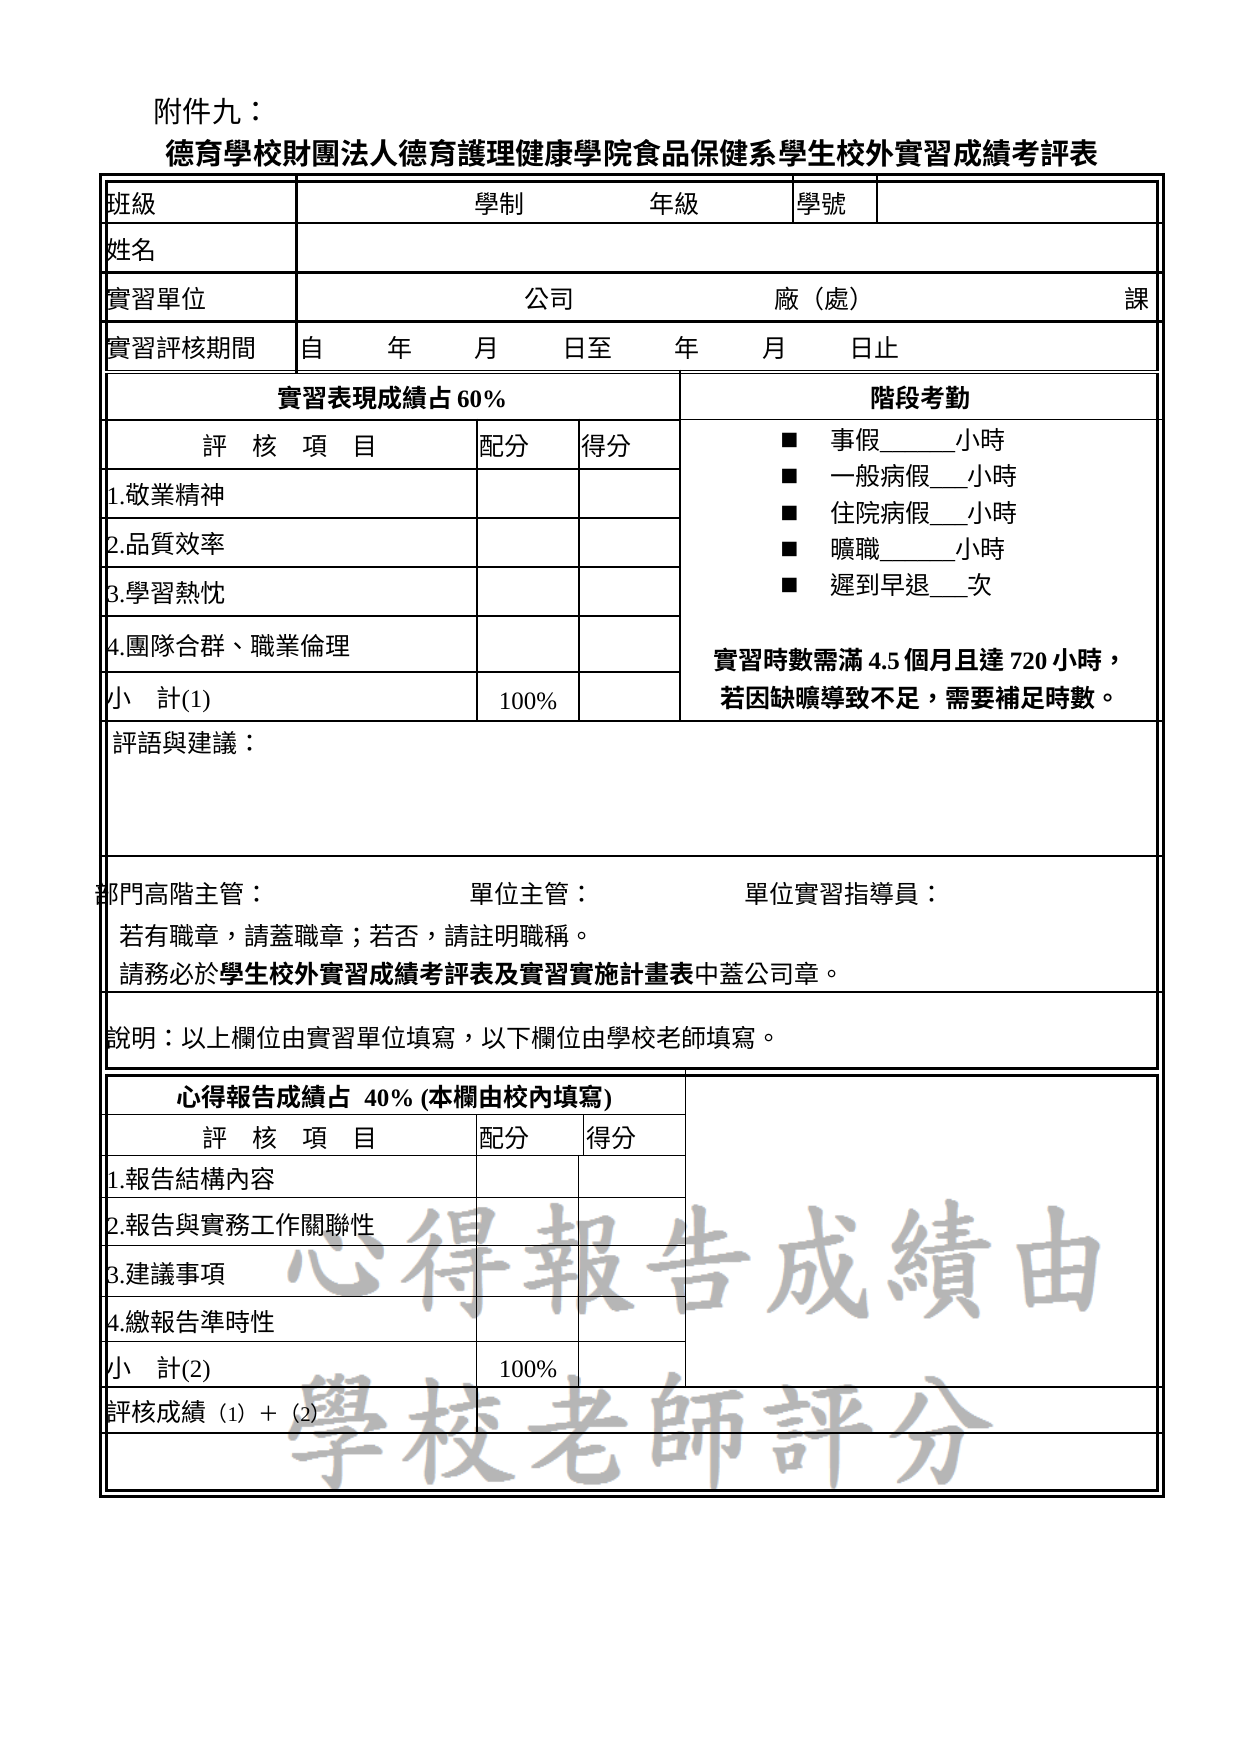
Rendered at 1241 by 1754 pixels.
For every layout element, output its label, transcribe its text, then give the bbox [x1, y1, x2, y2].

table_cell 姓名 [108, 224, 295, 271]
table_cell 實習單位 [108, 274, 295, 320]
table_cell 事假______小時 一般病假___小時 住院病假___小時 曠職______小時 遲到早退___次 實習時數需滿4.5個月且達720小時， 若因缺曠導致不足，需要補足時數。 [681, 420, 1156, 720]
table_cell 得分 [580, 421, 679, 468]
table_header 班級 [104, 176, 295, 222]
table_cell 階段考勤 [681, 374, 1156, 418]
table_cell 3.學習熱忱 [108, 568, 476, 615]
text 德育學校財團法人德育護理健康學院食品保健系學生校外實習成績考評表 [153, 131, 1110, 173]
table_cell 實習評核期間 [108, 323, 295, 369]
table_cell 部門高階主管： 單位主管： 單位實習指導員： 若有職章，請蓋職章；若否，請註明職稱。 請務必於學生校外實習成績考評表及實習實施計畫表中蓋公司章。 [108, 857, 1156, 991]
table_cell [478, 568, 578, 615]
table_cell [580, 568, 679, 615]
table_header [298, 176, 792, 180]
table_header [794, 176, 876, 180]
table_cell 4.團隊合群、職業倫理 [108, 617, 476, 671]
table_cell 實習表現成績占60% [108, 374, 679, 418]
table_cell 公司 廠（處） 課 [298, 274, 1156, 320]
table_cell [580, 673, 679, 720]
table_header [878, 176, 1160, 222]
table_cell 2.品質效率 [108, 519, 476, 566]
table_cell [478, 617, 578, 671]
table_cell [298, 224, 1156, 271]
table_header 學制 年級 [298, 183, 792, 222]
table_cell 1.敬業精神 [108, 470, 476, 517]
table_cell 評 核 項 目 [108, 421, 476, 468]
table_cell 說明：以上欄位由實習單位填寫，以下欄位由學校老師填寫。 [108, 993, 1156, 1037]
table_cell [580, 519, 679, 566]
text 附件九： [153, 89, 1110, 131]
table_cell [478, 470, 578, 517]
table_cell 100% [478, 673, 578, 720]
table_cell 評語與建議： [108, 722, 1156, 855]
table_cell 配分 [478, 421, 578, 468]
table_cell [580, 470, 679, 517]
table_header [878, 183, 1156, 222]
table_cell [478, 519, 578, 566]
table_cell 自 年 月 日至 年 月 日止 [298, 323, 1156, 369]
table_cell 小 計(1) [108, 673, 476, 720]
table_cell [580, 617, 679, 671]
table_header 學號 [794, 183, 876, 222]
